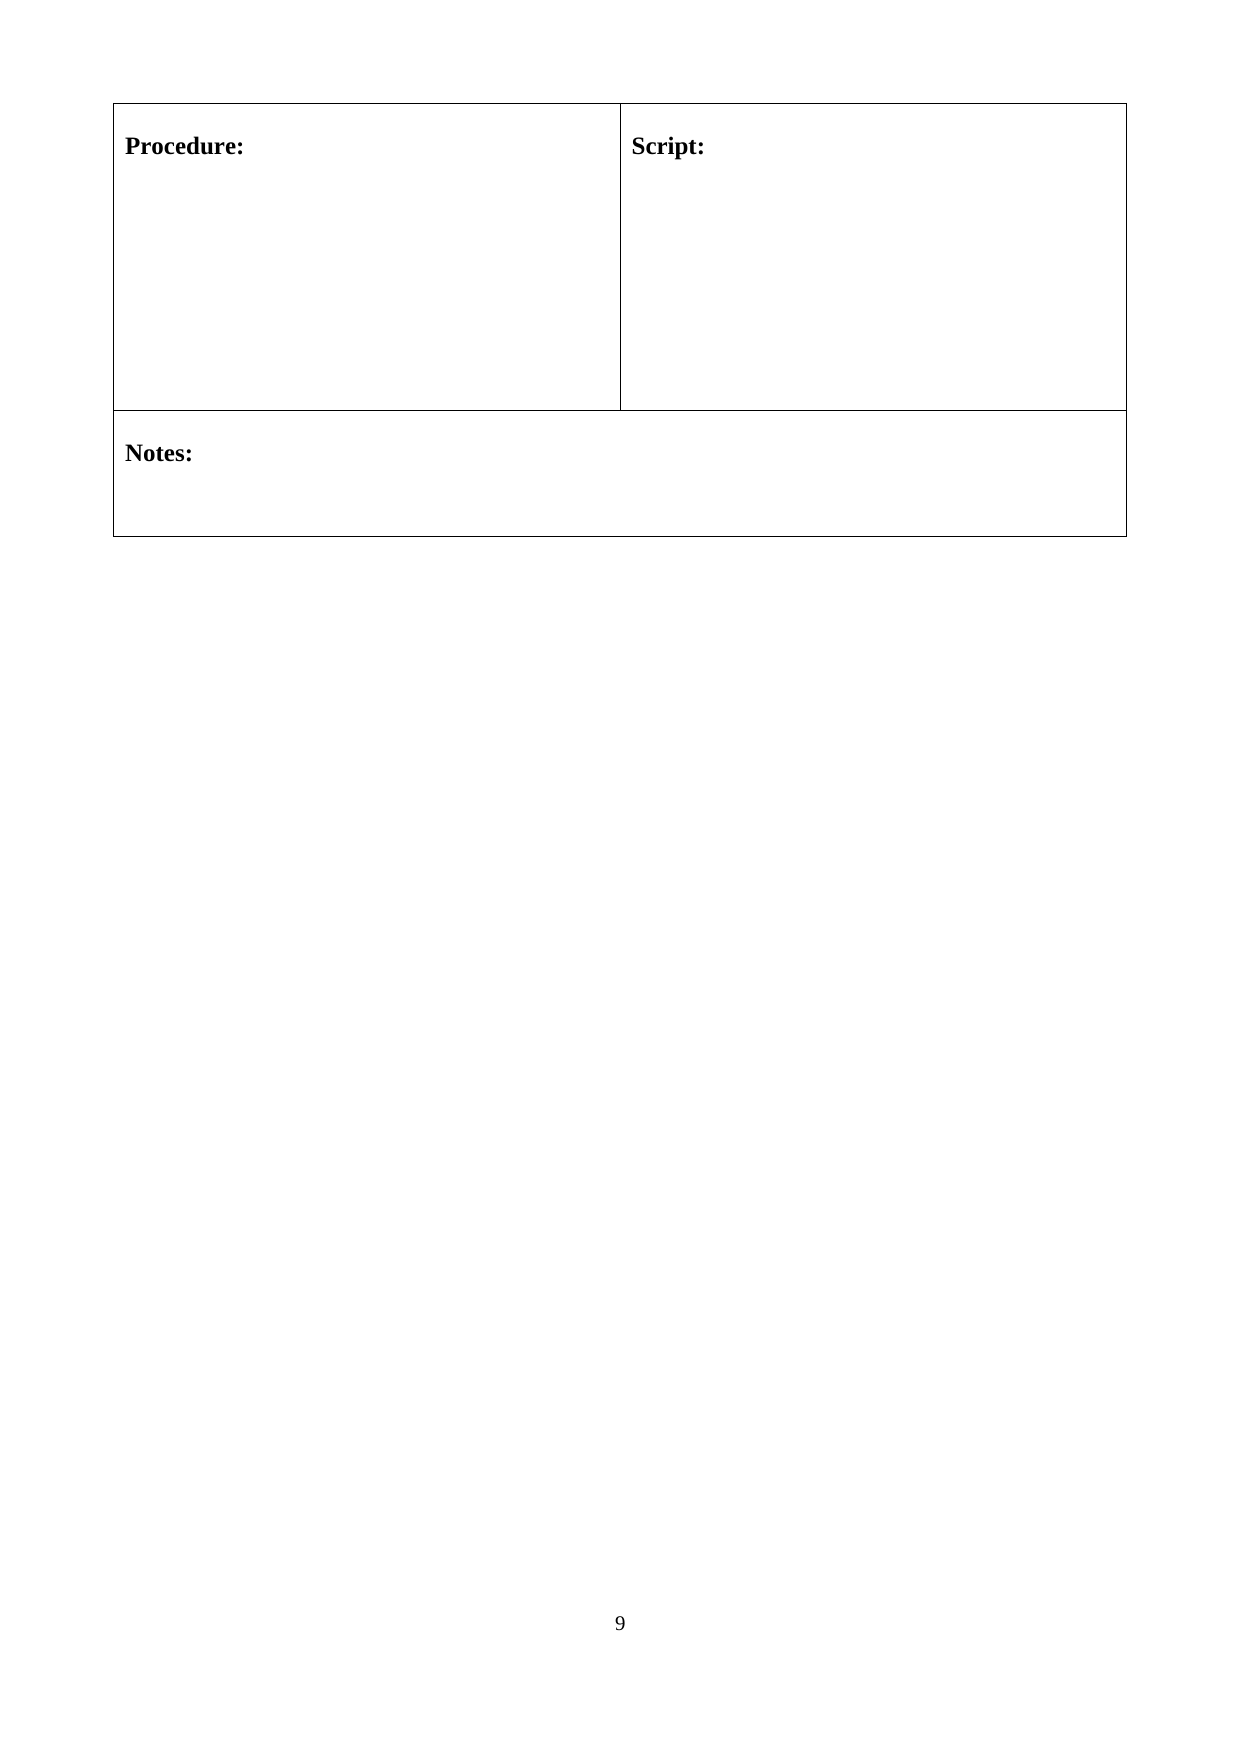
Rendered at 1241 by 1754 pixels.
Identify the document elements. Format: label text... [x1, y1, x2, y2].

table_cell Notes: [114, 411, 1126, 536]
table_cell Script: [621, 104, 1126, 410]
table_cell Procedure: [114, 104, 620, 410]
